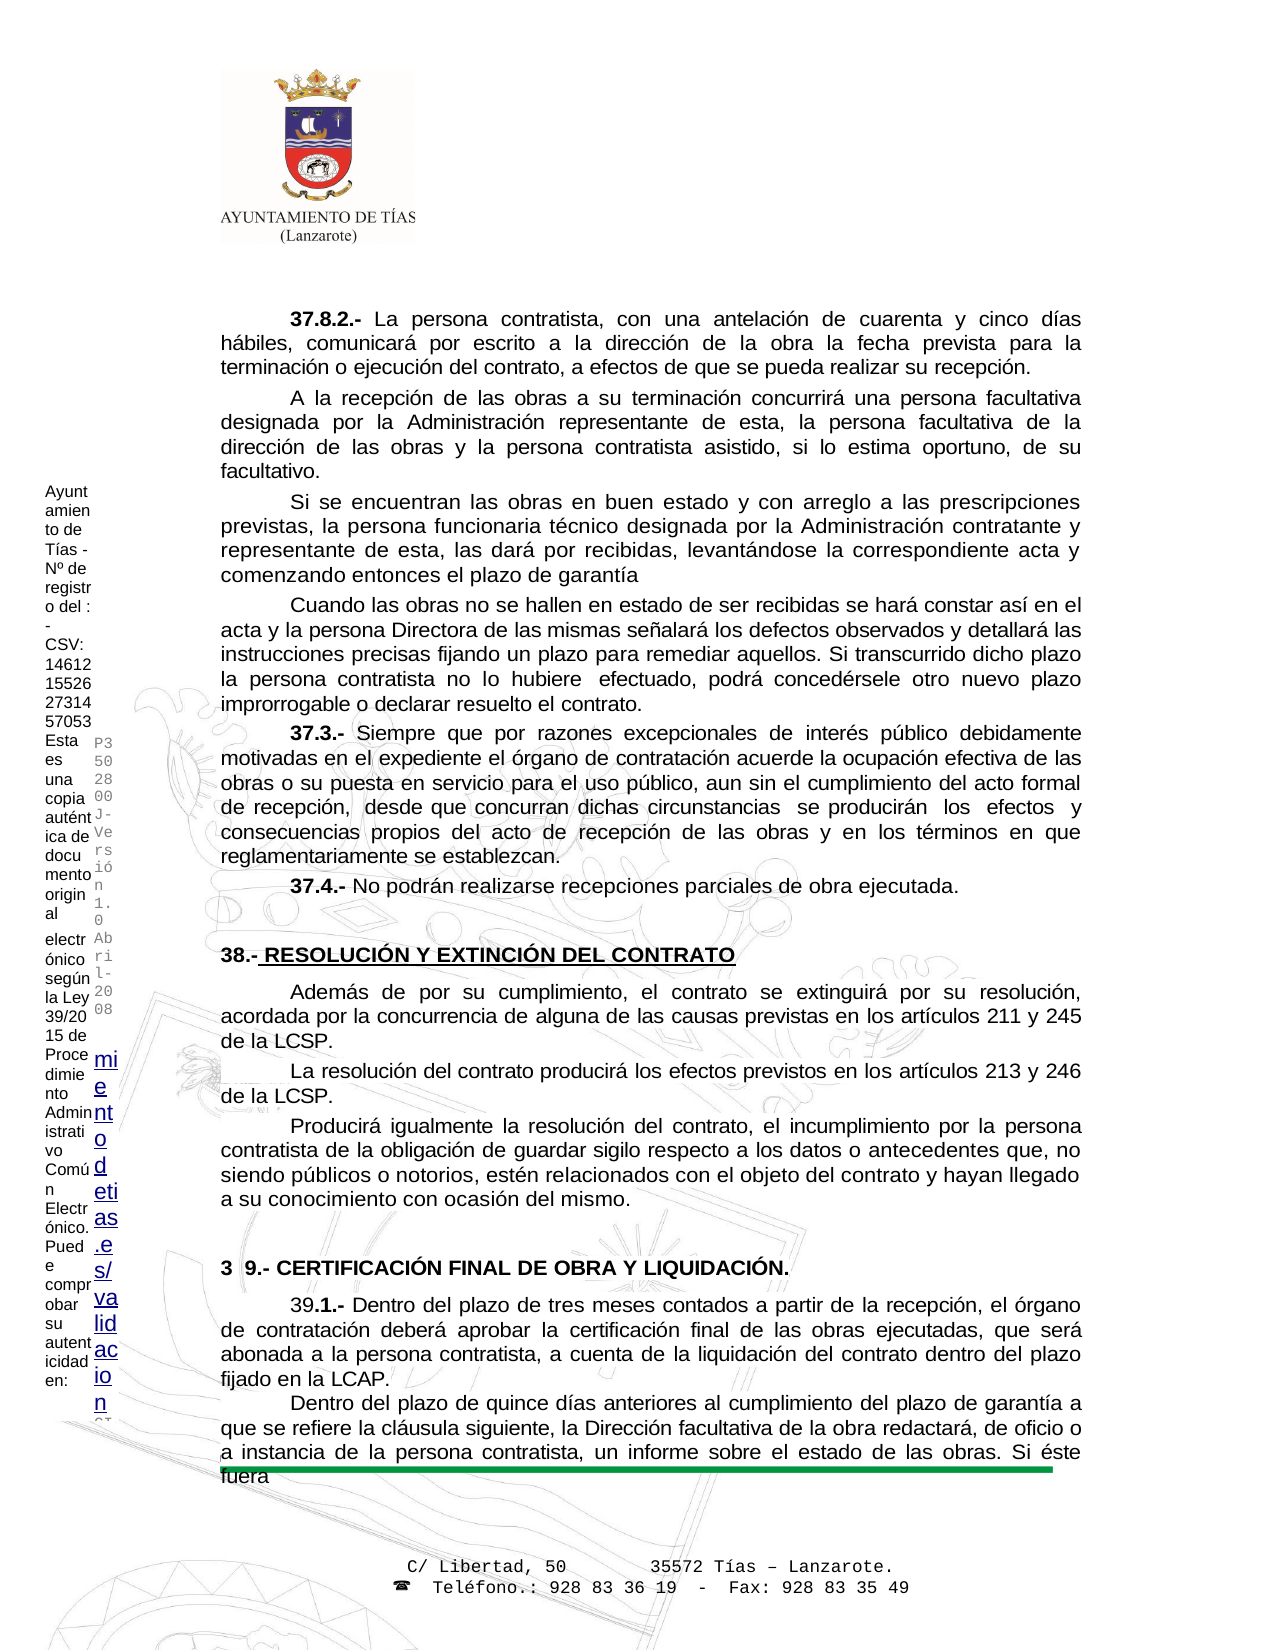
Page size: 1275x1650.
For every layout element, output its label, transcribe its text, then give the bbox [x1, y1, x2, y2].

text A la recepción de las obras a su terminación concurrirá una persona facultativa designada por la Administración representante de esta, la persona facultativa de la dirección de las obras y la persona contratista asistido, si lo estima oportuno, de su facultativo. [220, 386, 1082, 483]
subtitle 3 9.- CERTIFICACIÓN FINAL DE OBRA Y LIQUIDACIÓN. [989, 1256, 1181, 1280]
text Si se encuentran las obras en buen estado y con arreglo a las prescripciones previstas, la persona funcionaria técnico designada por la Administración contratante y representante de esta, las dará por recibidas, levantándose la correspondiente acta y comenzando entonces el plazo de garantía [220, 489, 1082, 587]
text 37.3.- Siempre que por razones excepcionales de interés público debidamente motivadas en el expediente el órgano de contratación acuerde la ocupación efectiva de las obras o su puesta en servicio para el uso público, aun sin el cumplimiento del acto formal de recepción, desde que concurran dichas circunstancias se producirán los efectos y consecuencias propios del acto de recepción de las obras y en los términos en que reglamentariamente se establezcan. [989, 721, 1082, 868]
text Cuando las obras no se hallen en estado de ser recibidas se hará constar así en el acta y la persona Directora de las mismas señalará los defectos observados y detallará las instrucciones precisas fijando un plazo para remediar aquellos. Si transcurrido dicho plazo la persona contratista no lo hubiere efectuado, podrá concedérsele otro nuevo plazo improrrogable o declarar resuelto el contrato. [220, 593, 1082, 715]
text http://sede.ayuntamientodetias.es/validacion CIF: [94, 1046, 119, 1421]
text  Teléfono.: 928 83 36 19 - Fax: 928 83 35 49 [989, 1576, 1122, 1598]
text P3502800J-Versión 1.0 Abril-2008 [94, 736, 114, 1019]
text Ayuntamiento de Tías - Nº de registro del : - CSV: 14612155262731457053 Esta es una copia auténtica de documento original [45, 482, 92, 923]
text electrónico según la Ley 39/2015 de Procedimiento Administrativo Común Electrónico. Puede comprobar su autenticidad en: [45, 930, 92, 1390]
subtitle 38.- RESOLUCIÓN Y EXTINCIÓN DEL CONTRATO [989, 943, 1181, 967]
text 37.8.2.- La persona contratista, con una antelación de cuarenta y cinco días hábiles, comunicará por escrito a la dirección de la obra la fecha prevista para la terminación o ejecución del contrato, a efectos de que se pueda realizar su recepción. [220, 306, 1082, 379]
text La resolución del contrato producirá los efectos previstos en los artículos 213 y 246 de la LCSP. [989, 1059, 1082, 1107]
text C/ Libertad, 50 35572 Tías – Lanzarote. [989, 1557, 1122, 1576]
text 37.4.- No podrán realizarse recepciones parciales de obra ejecutada. [989, 874, 1181, 898]
